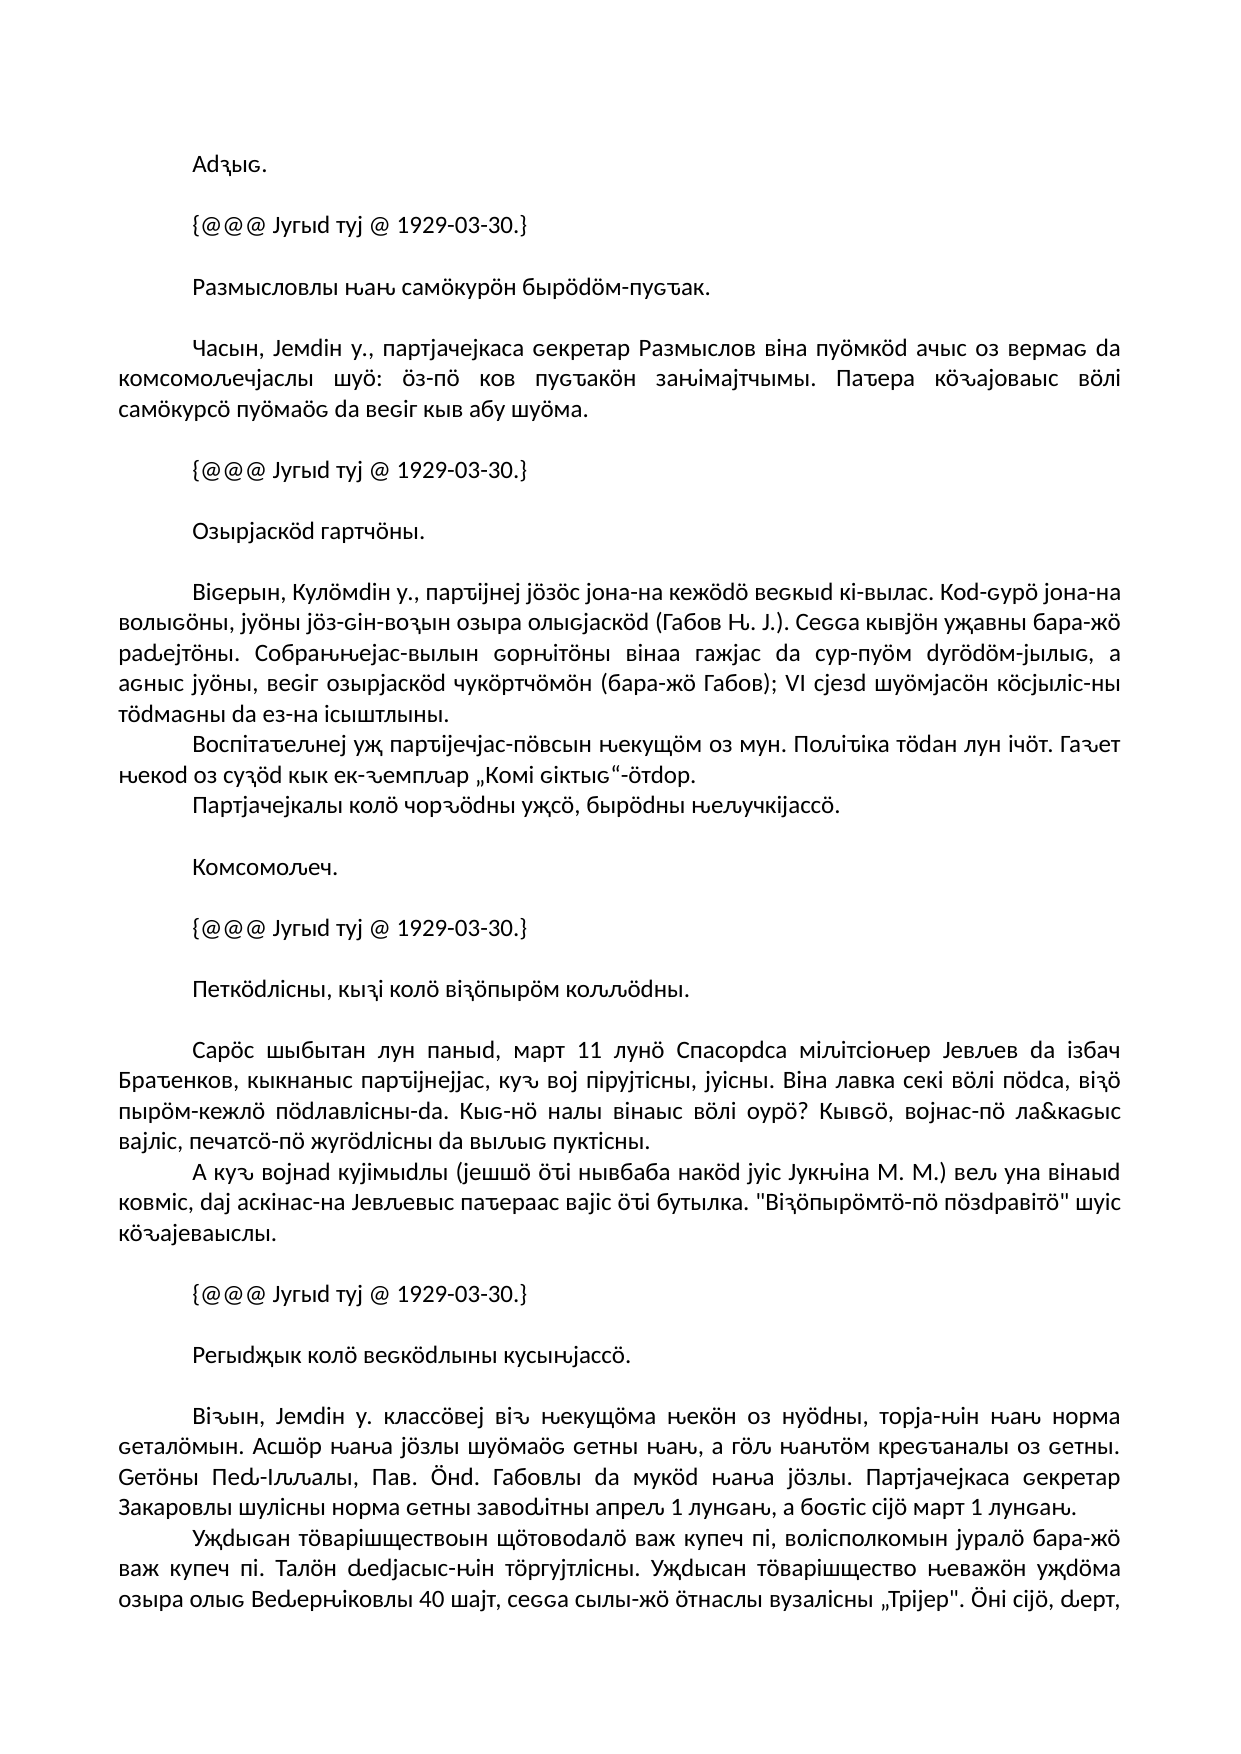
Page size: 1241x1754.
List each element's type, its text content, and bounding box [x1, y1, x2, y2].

text Віԅын, Јемԁін у. классӧвеј віԅ ԋекущӧма ԋекӧн оз нуӧԁны, торја-ԋін ԋаԋ норма ԍеталӧмын. Асшӧр ԋаԋа јӧзлы шуӧмаӧԍ ԍетны ԋаԋ, а гӧԉ ԋаԋтӧм креԍԏаналы оз ԍетны. Ԍетӧны Пеԃ-Іԉԉалы, Пав. Ӧнԁ. Габовлы ԁа мукӧԁ ԋаԋа јӧзлы. Партјачејкаса ԍекретар Закаровлы шулісны норма ԍетны завоԃітны апреԉ 1 лунԍаԋ, а боԍтіс сіјӧ март 1 лунԍаԋ. [118, 1400, 1122, 1522]
text {@@@ Југыԁ туј @ 1929-03-30.} [118, 210, 1122, 240]
text Часын, Јемԁін у., партјачејкаса ԍекретар Размыслов віна пуӧмкӧԁ ачыс оз вермаԍ ԁа комсомоԉечјаслы шуӧ: ӧз-пӧ ков пуԍԏакӧн заԋімајтчымы. Паԏера кӧԅајоваыс вӧлі самӧкурсӧ пуӧмаӧԍ ԁа веԍіг кыв абу шуӧма. [118, 332, 1122, 423]
text Уҗԁыԍан тӧварішществоын щӧтовоԁалӧ важ купеч пі, волісполкомын јуралӧ бара-жӧ важ купеч пі. Талӧн ԃеԁјасыс-ԋін тӧргујтлісны. Уҗԁысан тӧварішщество ԋеважӧн уҗԁӧма озыра олыԍ Веԃерԋіковлы 40 шајт, сеԍԍа сылы-жӧ ӧтнаслы вузалісны „Тріјер". Ӧні сіјӧ, ԃерт, [118, 1522, 1122, 1614]
text Комсомоԉеч. [118, 851, 1122, 881]
text Размысловлы ԋаԋ самӧкурӧн бырӧԁӧм-пуԍԏак. [118, 271, 1122, 301]
text А куԅ војнаԁ кујімыԁлы (јешшӧ ӧԏі нывбаба накӧԁ јуіс Јукԋіна М. М.) веԉ уна вінаыԁ ковміс, ԁај аскінас-на Јевԉевыс паԏераас вајіс ӧԏі бутылка. "Віԇӧпырӧмтӧ-пӧ пӧзԁравітӧ" шуіс кӧԅајеваыслы. [118, 1156, 1122, 1247]
text Петкӧԁлісны, кыԇі колӧ віԇӧпырӧм коԉԉӧԁны. [118, 973, 1122, 1003]
text Аԁԇыԍ. [118, 149, 1122, 179]
text {@@@ Југыԁ туј @ 1929-03-30.} [118, 912, 1122, 942]
text Віԍерын, Кулӧмԁін у., парԏіјнеј јӧзӧс јона-на кежӧԁӧ веԍкыԁ кі-вылас. Коԁ-ԍурӧ јона-на волыԍӧны, јуӧны јӧз-ԍін-воԇын озыра олыԍјаскӧԁ (Габов Ԋ. Ј.). Сеԍԍа кывјӧн уҗавны бара-жӧ раԃејтӧны. Собраԋԋејас-вылын ԍорԋітӧны вінаа гажјас ԁа сур-пуӧм ԁугӧԁӧм-јылыԍ, а аԍныс јуӧны, веԍіг озырјаскӧԁ чукӧртчӧмӧн (бара-жӧ Габов); VI сјезԁ шуӧмјасӧн кӧсјыліс-ны тӧԁмаԍны ԁа ез-на ісыштлыны. [118, 576, 1122, 728]
text Партјачејкалы колӧ чорԅӧԁны уҗсӧ, бырӧԁны ԋеԉучкіјассӧ. [118, 789, 1122, 820]
text {@@@ Југыԁ туј @ 1929-03-30.} [118, 1278, 1122, 1308]
text Воспітаԏеԉнеј уҗ парԏіјечјас-пӧвсын ԋекущӧм оз мун. Поԉіԏіка тӧԁан лун ічӧт. Гаԅет ԋекоԁ оз суԇӧԁ кык ек-ԅемпԉар „Комі ԍіктыԍ“-ӧтԁор. [118, 728, 1122, 789]
text Озырјаскӧԁ гартчӧны. [118, 515, 1122, 545]
text Сарӧс шыбытан лун паныԁ, март 11 лунӧ Спасорԁса міԉітсіоԋер Јевԉев ԁа ізбач Браԏенков, кыкнаныс парԏіјнејјас, куԅ вој пірујтісны, јуісны. Віна лавка секі вӧлі пӧԁса, віԇӧ пырӧм-кежлӧ пӧԁлавлісны-ԁа. Кыԍ-нӧ налы вінаыс вӧлі оурӧ? Кывԍӧ, војнас-пӧ ла&каԍыс вајліс, печатсӧ-пӧ жугӧԁлісны ԁа выԉыԍ пуктісны. [118, 1034, 1122, 1156]
text {@@@ Југыԁ туј @ 1929-03-30.} [118, 454, 1122, 484]
text Регыԁҗык колӧ веԍкӧԁлыны кусыԋјассӧ. [118, 1339, 1122, 1369]
